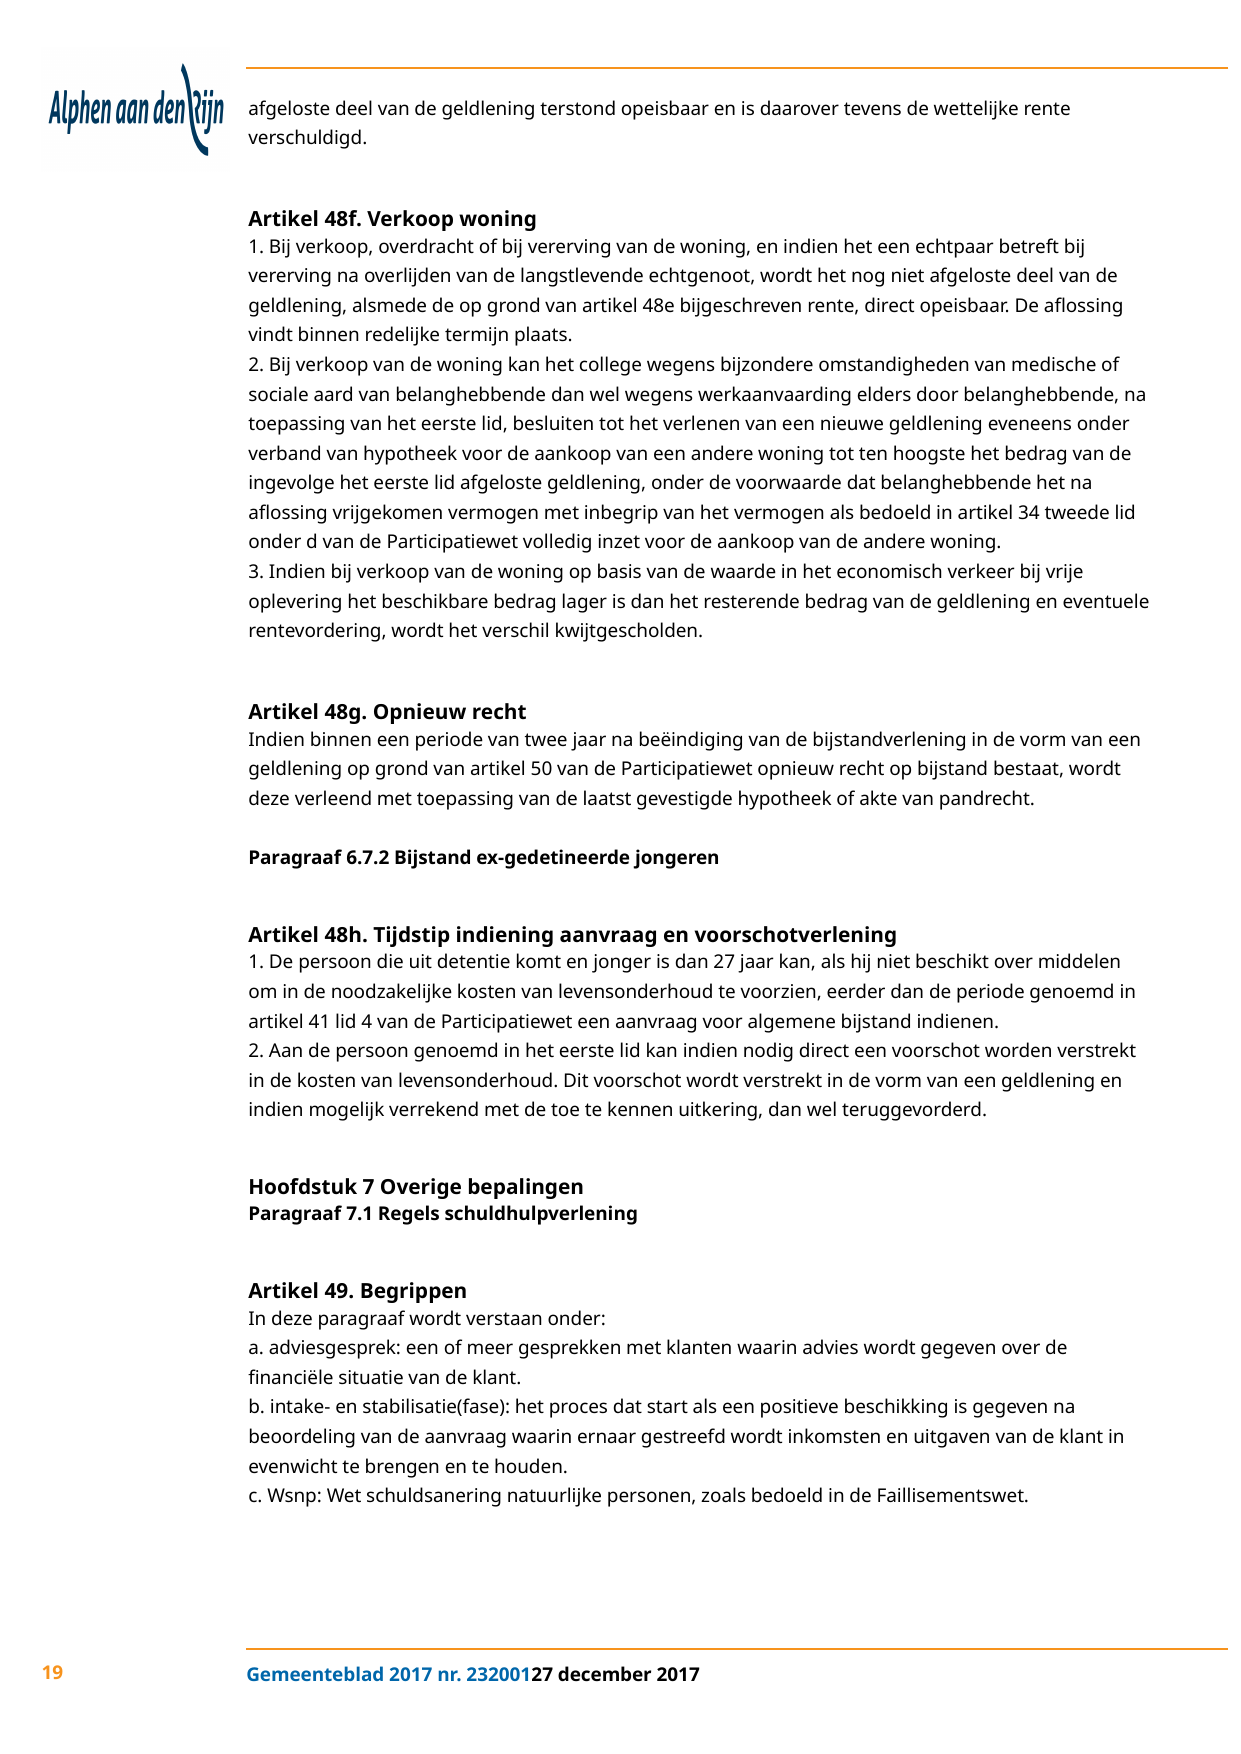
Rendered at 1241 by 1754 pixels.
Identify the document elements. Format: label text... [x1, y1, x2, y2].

text 3. Indien bij verkoop van de woning op basis van de waarde in het economisch verkeer bij vrije oplevering het beschikbare bedrag lager is dan het resterende bedrag van de geldlening en eventuele rentevordering, wordt het verschil kwijtgescholden. [248, 558, 1152, 643]
text Paragraaf 6.7.2 Bijstand ex-gedetineerde jongeren [248, 844, 1152, 870]
text c. Wsnp: Wet schuldsanering natuurlijke personen, zoals bedoeld in de Faillisementswet. [248, 1482, 1152, 1508]
text Artikel 48h. Tijdstip indiening aanvraag en voorschotverlening [248, 920, 1152, 949]
text 2. Aan de persoon genoemd in het eerste lid kan indien nodig direct een voorschot worden verstrekt in de kosten van levensonderhoud. Dit voorschot wordt verstrekt in de vorm van een geldlening en indien mogelijk verrekend met de toe te kennen uitkering, dan wel teruggevorderd. [248, 1037, 1152, 1122]
text afgeloste deel van de geldlening terstond opeisbaar en is daarover tevens de wettelijke rente verschuldigd. [248, 95, 1152, 150]
text 1. De persoon die uit detentie komt en jonger is dan 27 jaar kan, als hij niet beschikt over middelen om in de noodzakelijke kosten van levensonderhoud te voorzien, eerder dan de periode genoemd in artikel 41 lid 4 van de Participatiewet een aanvraag voor algemene bijstand indienen. [248, 949, 1152, 1034]
text Paragraaf 7.1 Regels schuldhulpverlening [248, 1200, 1152, 1226]
text 2. Bij verkoop van de woning kan het college wegens bijzondere omstandigheden van medische of sociale aard van belanghebbende dan wel wegens werkaanvaarding elders door belanghebbende, na toepassing van het eerste lid, besluiten tot het verlenen van een nieuwe geldlening eveneens onder verband van hypotheek voor de aankoop van een andere woning tot ten hoogste het bedrag van de ingevolge het eerste lid afgeloste geldlening, onder de voorwaarde dat belanghebbende het na aflossing vrijgekomen vermogen met inbegrip van het vermogen als bedoeld in artikel 34 tweede lid onder d van de Participatiewet volledig inzet voor de aankoop van de andere woning. [248, 351, 1152, 554]
text Hoofdstuk 7 Overige bepalingen [248, 1172, 1152, 1200]
text Indien binnen een periode van twee jaar na beëindiging van de bijstandverlening in de vorm van een geldlening op grond van artikel 50 van de Participatiewet opnieuw recht op bijstand bestaat, wordt deze verleend met toepassing van de laatst gevestigde hypotheek of akte van pandrecht. [248, 726, 1152, 811]
text b. intake- en stabilisatie(fase): het proces dat start als een positieve beschikking is gegeven na beoordeling van de aanvraag waarin ernaar gestreefd wordt inkomsten en uitgaven van de klant in evenwicht te brengen en te houden. [248, 1394, 1152, 1478]
text 1. Bij verkoop, overdracht of bij vererving van de woning, en indien het een echtpaar betreft bij vererving na overlijden van de langstlevende echtgenoot, wordt het nog niet afgeloste deel van de geldlening, alsmede de op grond van artikel 48e bijgeschreven rente, direct opeisbaar. De aflossing vindt binnen redelijke termijn plaats. [248, 233, 1152, 347]
text Artikel 49. Begrippen [248, 1276, 1152, 1305]
text In deze paragraaf wordt verstaan onder: [248, 1305, 1152, 1331]
text a. adviesgesprek: een of meer gesprekken met klanten waarin advies wordt gegeven over de financiële situatie van de klant. [248, 1334, 1152, 1390]
text Artikel 48g. Opnieuw recht [248, 697, 1152, 726]
picture [41, 47, 231, 172]
text Artikel 48f. Verkoop woning [248, 204, 1152, 233]
